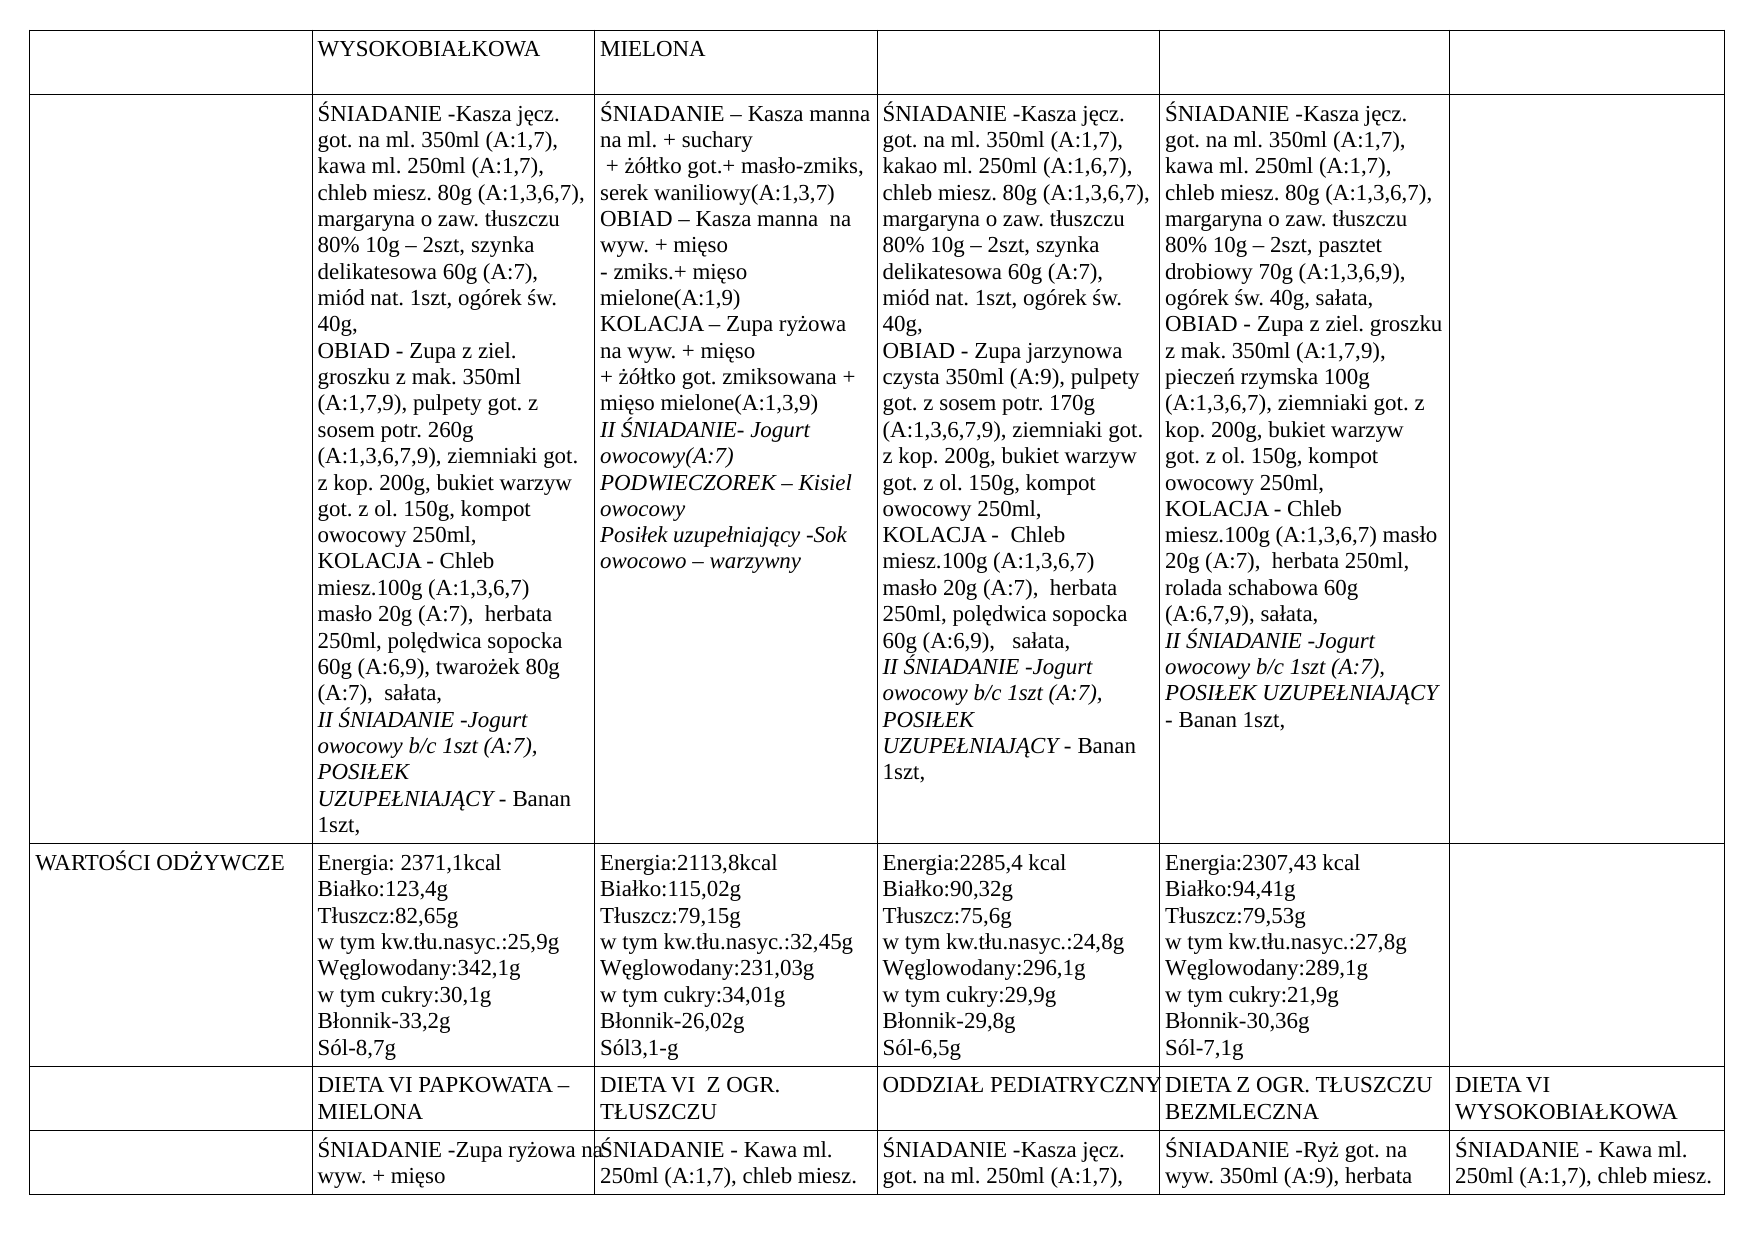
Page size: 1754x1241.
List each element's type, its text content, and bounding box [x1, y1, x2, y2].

table_cell ODDZIAŁ PEDIATRYCZNY [878, 1067, 1159, 1130]
table_cell DIETA VI PAPKOWATA – MIELONA [313, 1067, 594, 1130]
table_cell DIETA VI Z OGR. TŁUSZCZU [595, 1067, 877, 1130]
table_cell ŚNIADANIE - Kawa ml. 250ml (A:1,7), chleb miesz. 80g (A:1,3,6,7), margaryna o zaw. tłuszczu 80% 10g – 1szt, szynka delikatesowa 60g (A:7), sałata, OBIAD -Zupa jarzynowa czysta 350ml (A:9), pulpety got. z sosem potr. 170g (A:1,3,6,7,9), ziemniaki got. z kop. 200g, bukiet warzyw got. z ol. 150g, kompot owocowy b/c 250ml, KOLACJA - Chleb miesz.100g (A:1,3,6,7) masło 10g (A:7), herbata 250ml, polędwica sopocka 60g (A:6,9), sałata, II ŚNIADANIE -Jogurt owocowy b/c 1szt (A:7), PODWIECZOREK - Sok owocowo – warzywny 1szt, POSIŁEK UZUPEŁNIAJĄCY - Banan 1szt, [595, 1131, 877, 1194]
table_cell ŚNIADANIE -Zupa ryżowa na wyw. + mięso + żółtko got.–zmiks., serek naturalny, (A:3,7,9) OBIAD – Kasza manna na wyw. + mięso - zmiks.+ mięso mielone(A:1,9) KOLACJA – Zupa ryżowa na wyw. + mięso + żółtko got. -zmiks. + mięso mielone(A:3,9) II ŚNIADANIE- Jogurt naturalny (A:7) PODWIECZOREK – Kisiel owocowy b/c Posiłek uzupełniający -Sok owocowo – warzywny [313, 1131, 594, 1194]
table_cell ŚNIADANIE -Kasza jęcz. got. na ml. 350ml (A:1,7), kawa ml. 250ml (A:1,7), chleb miesz. 80g (A:1,3,6,7), margaryna o zaw. tłuszczu 80% 10g – 2szt, pasztet drobiowy 70g (A:1,3,6,9), ogórek św. 40g, sałata, OBIAD - Zupa z ziel. groszku z mak. 350ml (A:1,7,9), pieczeń rzymska 100g (A:1,3,6,7), ziemniaki got. z kop. 200g, bukiet warzyw got. z ol. 150g, kompot owocowy 250ml, KOLACJA - Chleb miesz.100g (A:1,3,6,7) masło 20g (A:7), herbata 250ml, rolada schabowa 60g (A:6,7,9), sałata, II ŚNIADANIE -Jogurt owocowy b/c 1szt (A:7), POSIŁEK UZUPEŁNIAJĄCY - Banan 1szt, [1160, 95, 1449, 843]
table_cell ŚNIADANIE - Kawa ml. 250ml (A:1,7), chleb miesz. [1450, 1131, 1724, 1194]
table_cell Energia:2285,4 kcal Białko:90,32g Tłuszcz:75,6g w tym kw.tłu.nasyc.:24,8g Węglowodany:296,1g w tym cukry:29,9g Błonnik-29,8g Sól-6,5g [878, 844, 1159, 1066]
table_cell Energia:2307,43 kcal Białko:94,41g Tłuszcz:79,53g w tym kw.tłu.nasyc.:27,8g Węglowodany:289,1g w tym cukry:21,9g Błonnik-30,36g Sól-7,1g [1160, 844, 1449, 1066]
table_cell ŚNIADANIE -Ryż got. na wyw. 350ml (A:9), herbata [1160, 1131, 1449, 1194]
table_cell [1450, 95, 1724, 843]
table_cell DIETA VI WYSOKOBIAŁKOWA [1450, 1067, 1724, 1130]
table_cell [1160, 31, 1449, 94]
table_cell ŚNIADANIE -Kasza jęcz. got. na ml. 250ml (A:1,7), [878, 1131, 1159, 1194]
table_cell [30, 1067, 312, 1130]
table_cell [30, 1131, 312, 1194]
table_cell ŚNIADANIE -Kasza jęcz. got. na ml. 350ml (A:1,7), kakao ml. 250ml (A:1,6,7), chleb miesz. 80g (A:1,3,6,7), margaryna o zaw. tłuszczu 80% 10g – 2szt, szynka delikatesowa 60g (A:7), miód nat. 1szt, ogórek św. 40g, OBIAD - Zupa jarzynowa czysta 350ml (A:9), pulpety got. z sosem potr. 170g (A:1,3,6,7,9), ziemniaki got. z kop. 200g, bukiet warzyw got. z ol. 150g, kompot owocowy 250ml, KOLACJA - Chleb miesz.100g (A:1,3,6,7) masło 20g (A:7), herbata 250ml, polędwica sopocka 60g (A:6,9), sałata, II ŚNIADANIE -Jogurt owocowy b/c 1szt (A:7), POSIŁEK UZUPEŁNIAJĄCY - Banan 1szt, [878, 95, 1159, 843]
table_cell WARTOŚCI ODŻYWCZE [30, 844, 312, 1066]
table_cell ŚNIADANIE – Kasza manna na ml. + suchary + żółtko got.+ masło-zmiks, serek waniliowy(A:1,3,7) OBIAD – Kasza manna na wyw. + mięso - zmiks.+ mięso mielone(A:1,9) KOLACJA – Zupa ryżowa na wyw. + mięso + żółtko got. zmiksowana + mięso mielone(A:1,3,9) II ŚNIADANIE- Jogurt owocowy(A:7) PODWIECZOREK – Kisiel owocowy Posiłek uzupełniający -Sok owocowo – warzywny [595, 95, 877, 843]
table_cell [878, 31, 1159, 94]
table_cell ŚNIADANIE -Kasza jęcz. got. na ml. 350ml (A:1,7), kawa ml. 250ml (A:1,7), chleb miesz. 80g (A:1,3,6,7), margaryna o zaw. tłuszczu 80% 10g – 2szt, szynka delikatesowa 60g (A:7), miód nat. 1szt, ogórek św. 40g, OBIAD - Zupa z ziel. groszku z mak. 350ml (A:1,7,9), pulpety got. z sosem potr. 260g (A:1,3,6,7,9), ziemniaki got. z kop. 200g, bukiet warzyw got. z ol. 150g, kompot owocowy 250ml, KOLACJA - Chleb miesz.100g (A:1,3,6,7) masło 20g (A:7), herbata 250ml, polędwica sopocka 60g (A:6,9), twarożek 80g (A:7), sałata, II ŚNIADANIE -Jogurt owocowy b/c 1szt (A:7), POSIŁEK UZUPEŁNIAJĄCY - Banan 1szt, [313, 95, 594, 843]
table_cell [30, 31, 312, 94]
table_cell DIETA Z OGR. TŁUSZCZU BEZMLECZNA [1160, 1067, 1449, 1130]
table_cell WYSOKOBIAŁKOWA [313, 31, 594, 94]
table_cell [30, 95, 312, 843]
table_cell Energia:2113,8kcal Białko:115,02g Tłuszcz:79,15g w tym kw.tłu.nasyc.:32,45g Węglowodany:231,03g w tym cukry:34,01g Błonnik-26,02g Sól3,1-g [595, 844, 877, 1066]
table_cell MIELONA [595, 31, 877, 94]
table_cell [1450, 31, 1724, 94]
table_cell [1450, 844, 1724, 1066]
table_cell Energia: 2371,1kcal Białko:123,4g Tłuszcz:82,65g w tym kw.tłu.nasyc.:25,9g Węglowodany:342,1g w tym cukry:30,1g Błonnik-33,2g Sól-8,7g [313, 844, 594, 1066]
